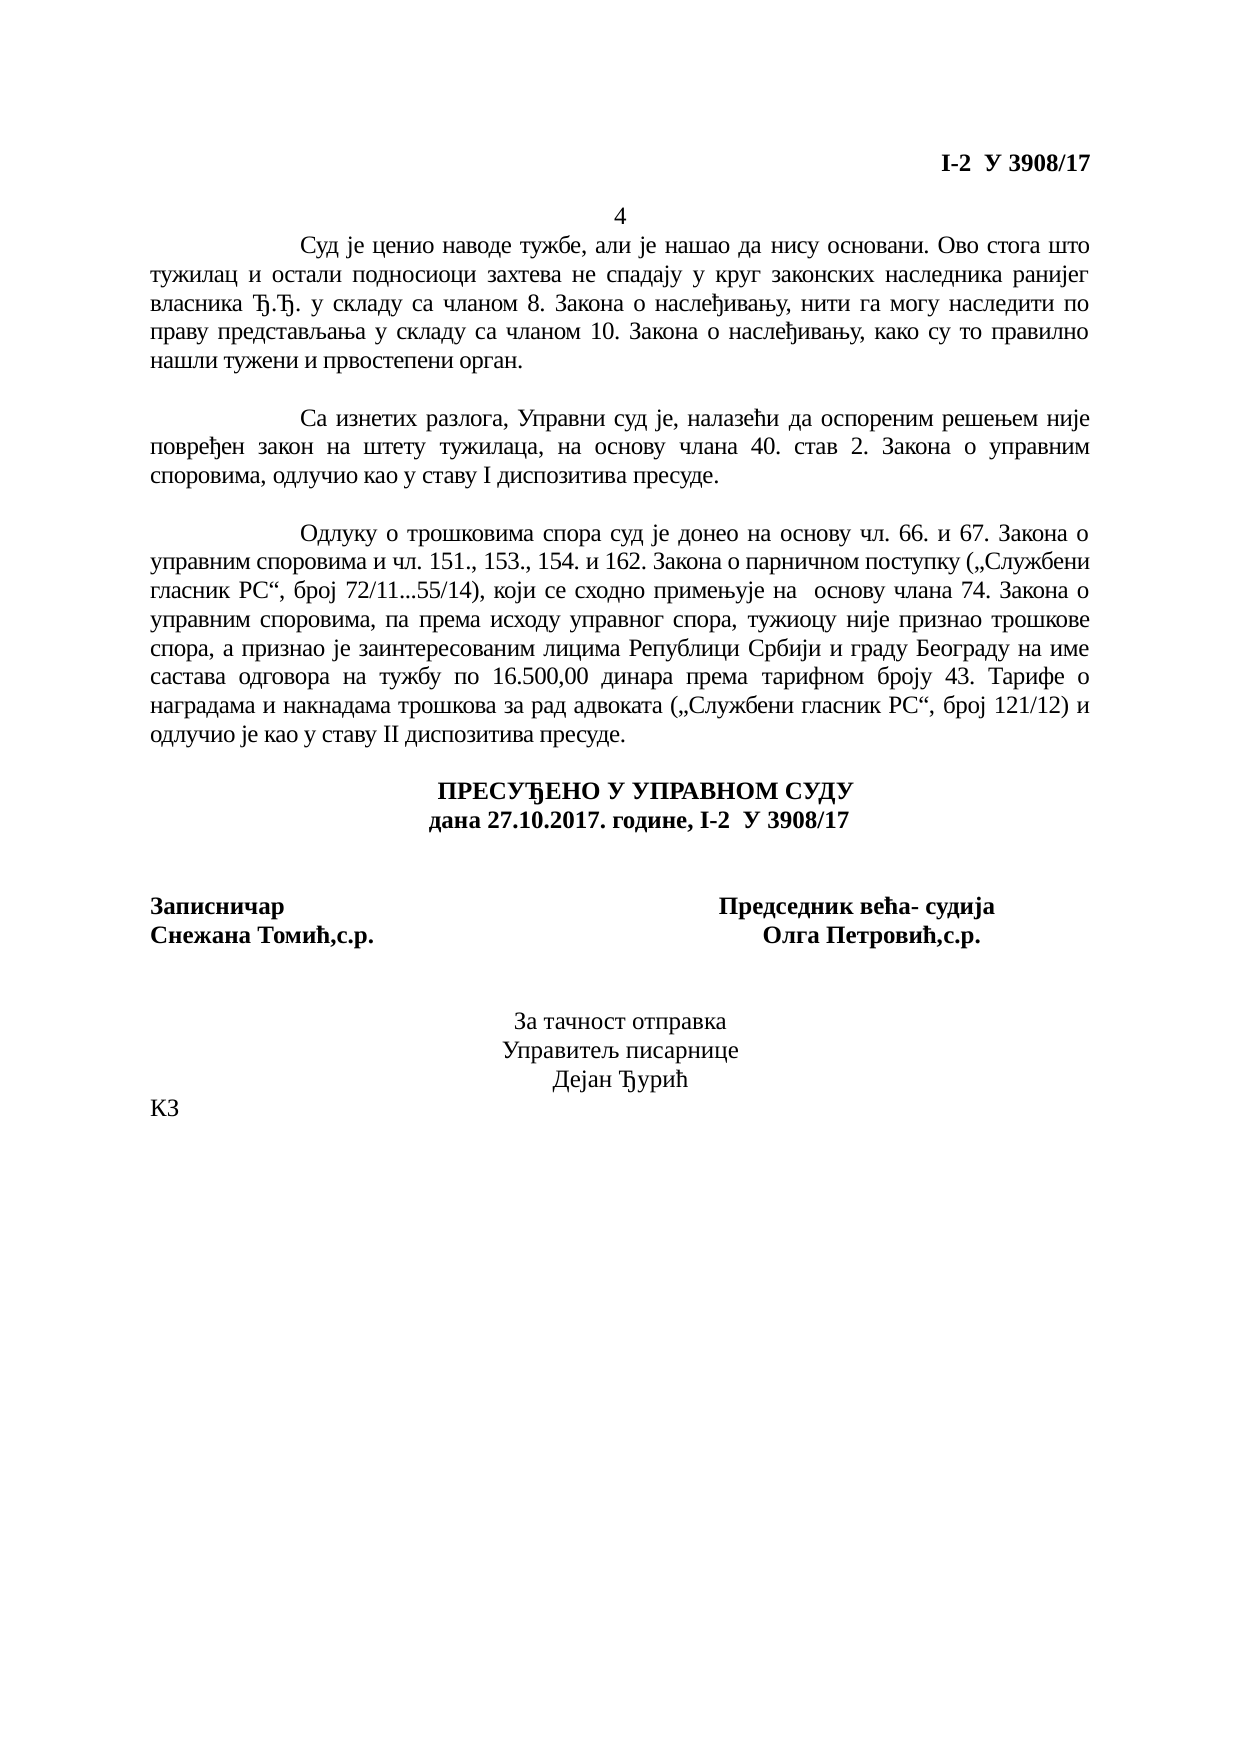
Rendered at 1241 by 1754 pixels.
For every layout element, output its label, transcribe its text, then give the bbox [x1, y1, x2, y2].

text Записничар Председник већа- судија [150, 891, 1090, 920]
text Снежана Томић,с.р. Олга Петровић,с.р. [150, 920, 1090, 949]
text Са изнетих разлога, Управни суд је, налазећи да оспореним решењем није повређен закон на штету тужилаца, на основу члана 40. став 2. Закона о управним споровима, одлучио као у ставу I диспозитивa пресуде. [150, 403, 1090, 489]
text За тачност отправка [150, 1006, 1090, 1035]
text Дејан Ђурић [150, 1064, 1090, 1093]
text ПРЕСУЂЕНО У УПРАВНОМ СУДУ [150, 776, 1090, 805]
text Суд је ценио наводе тужбе, али је нашао да нису основани. Ово стога што тужилац и остали подносиоци захтева не спадају у круг законских наследника ранијег власника Ђ.Ђ. у складу са чланом 8. Закона о наслеђивању, нити га могу наследити по праву представљања у складу са чланом 10. Закона о наслеђивању, како су то правилно нашли тужени и првостeпени орган. [150, 230, 1090, 374]
text дана 27.10.2017. године, I-2 У 3908/17 [150, 805, 1090, 834]
text Одлуку о трошковима спора суд је донео на основу чл. 66. и 67. Закона о управним споровима и чл. 151., 153., 154. и 162. Закона о парничном поступку („Службени гласник РС“, број 72/11...55/14), који се сходно примењује на основу члана 74. Закона о управним споровима, па према исходу управног спора, тужиоцу није признао трошкове спора, а признао је заинтересованим лицима Републици Србији и граду Београду на име састава одговора на тужбу по 16.500,00 динара према тарифном броју 43. Тарифе о наградама и накнадама трошкова за рад адвоката („Службени гласник РС“, број 121/12) и одлучио је као у ставу II диспозитива пресуде. [150, 518, 1090, 748]
text КЗ [150, 1093, 1090, 1121]
text Управитељ писарнице [150, 1035, 1090, 1064]
